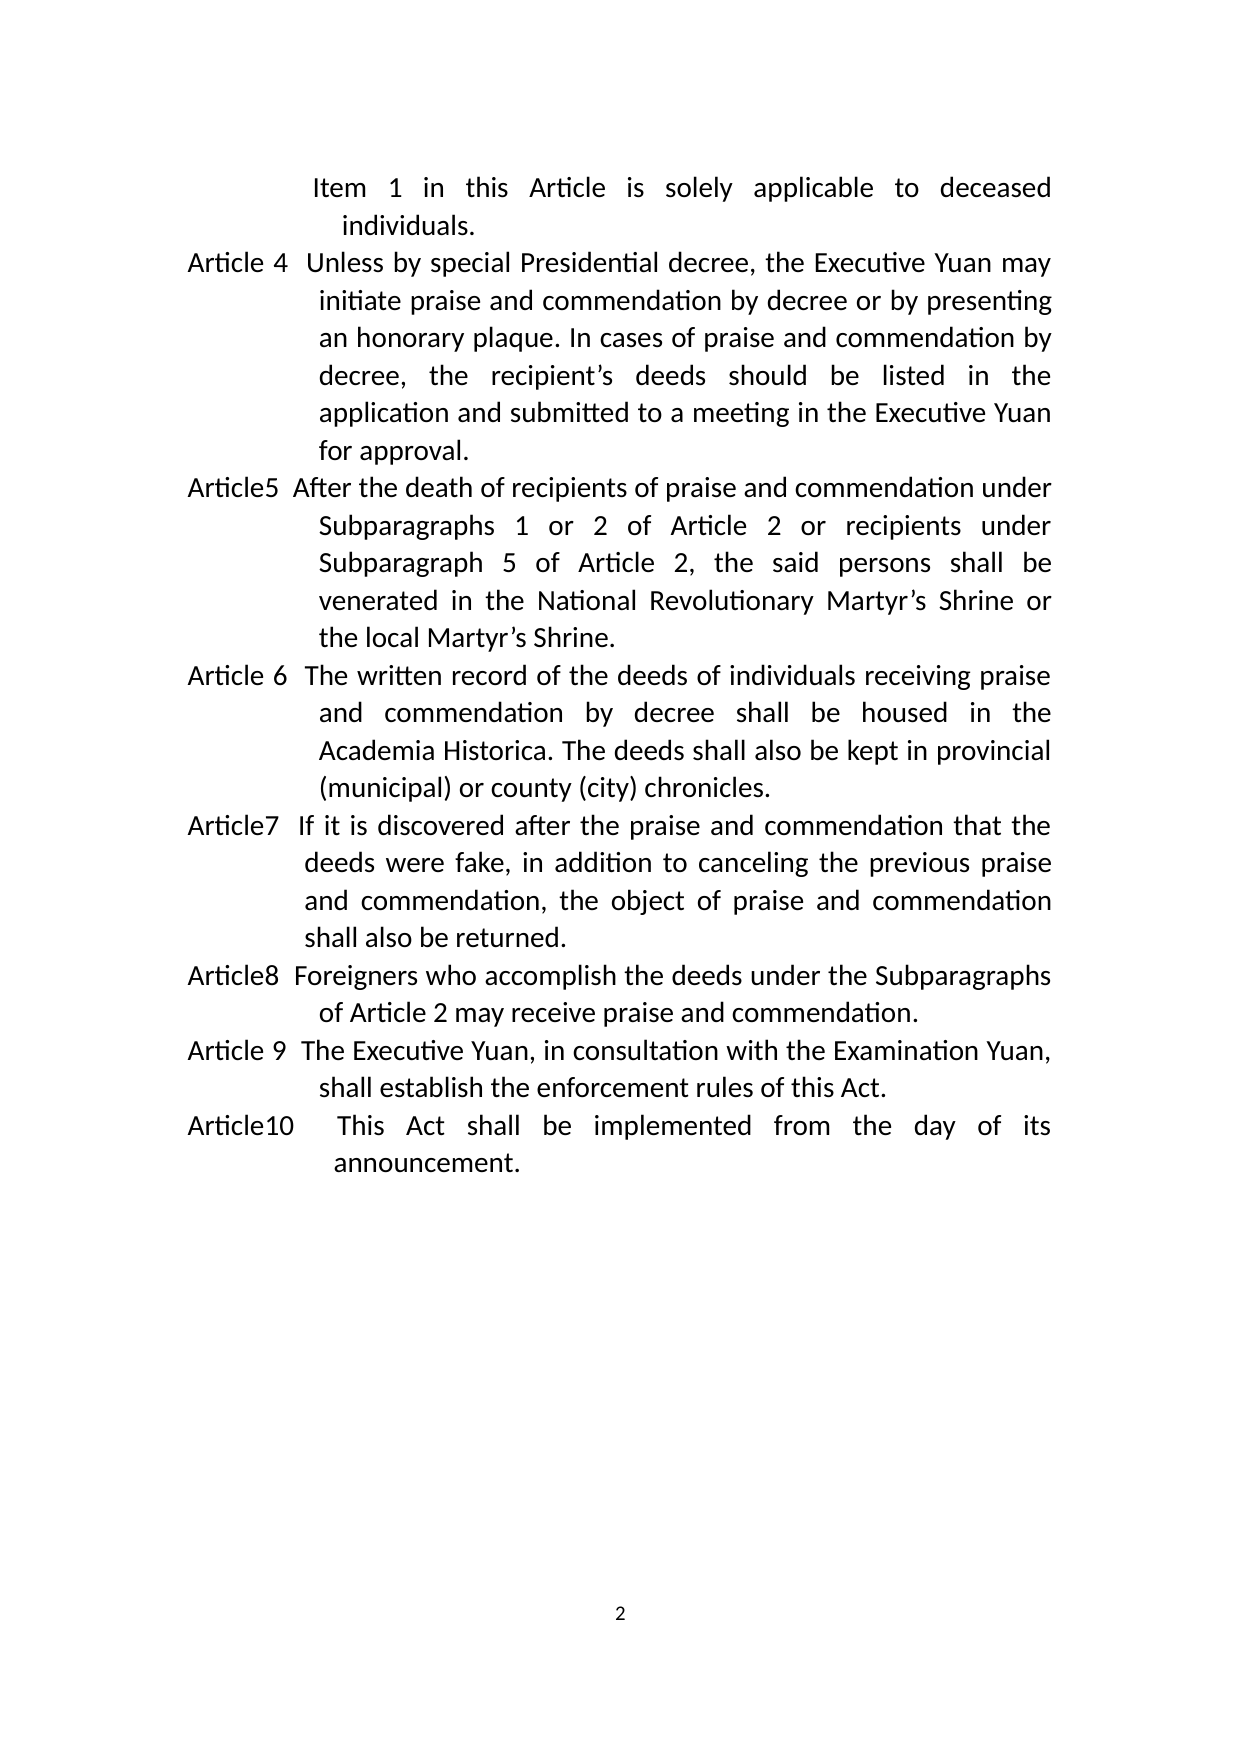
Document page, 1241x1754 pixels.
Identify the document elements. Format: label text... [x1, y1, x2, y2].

text Article5 After the death of recipients of praise and commendation under Subparagraphs 1 or 2 of Article 2 or recipients under Subparagraph 5 of Article 2, the said persons shall be venerated in the National Revolutionary Martyr’s Shrine or the local Martyr’s Shrine. [187, 462, 1053, 650]
text Article 4 Unless by special Presidential decree, the Executive Yuan may initiate praise and commendation by decree or by presenting an honorary plaque. In cases of praise and commendation by decree, the recipient’s deeds should be listed in the application and submitted to a meeting in the Executive Yuan for approval. [187, 237, 1053, 462]
text Article10 This Act shall be implemented from the day of its announcement. [187, 1100, 1053, 1175]
text Article7 If it is discovered after the praise and commendation that the deeds were fake, in addition to canceling the previous praise and commendation, the object of praise and commendation shall also be returned. [187, 800, 1053, 950]
text Article8 Foreigners who accomplish the deeds under the Subparagraphs of Article 2 may receive praise and commendation. [187, 950, 1053, 1025]
text Article 9 The Executive Yuan, in consultation with the Examination Yuan, shall establish the enforcement rules of this Act. [187, 1025, 1053, 1100]
text Article 6 The written record of the deeds of individuals receiving praise and commendation by decree shall be housed in the Academia Historica. The deeds shall also be kept in provincial (municipal) or county (city) chronicles. [187, 650, 1053, 800]
text Item 1 in this Article is solely applicable to deceased individuals. [312, 162, 1053, 237]
